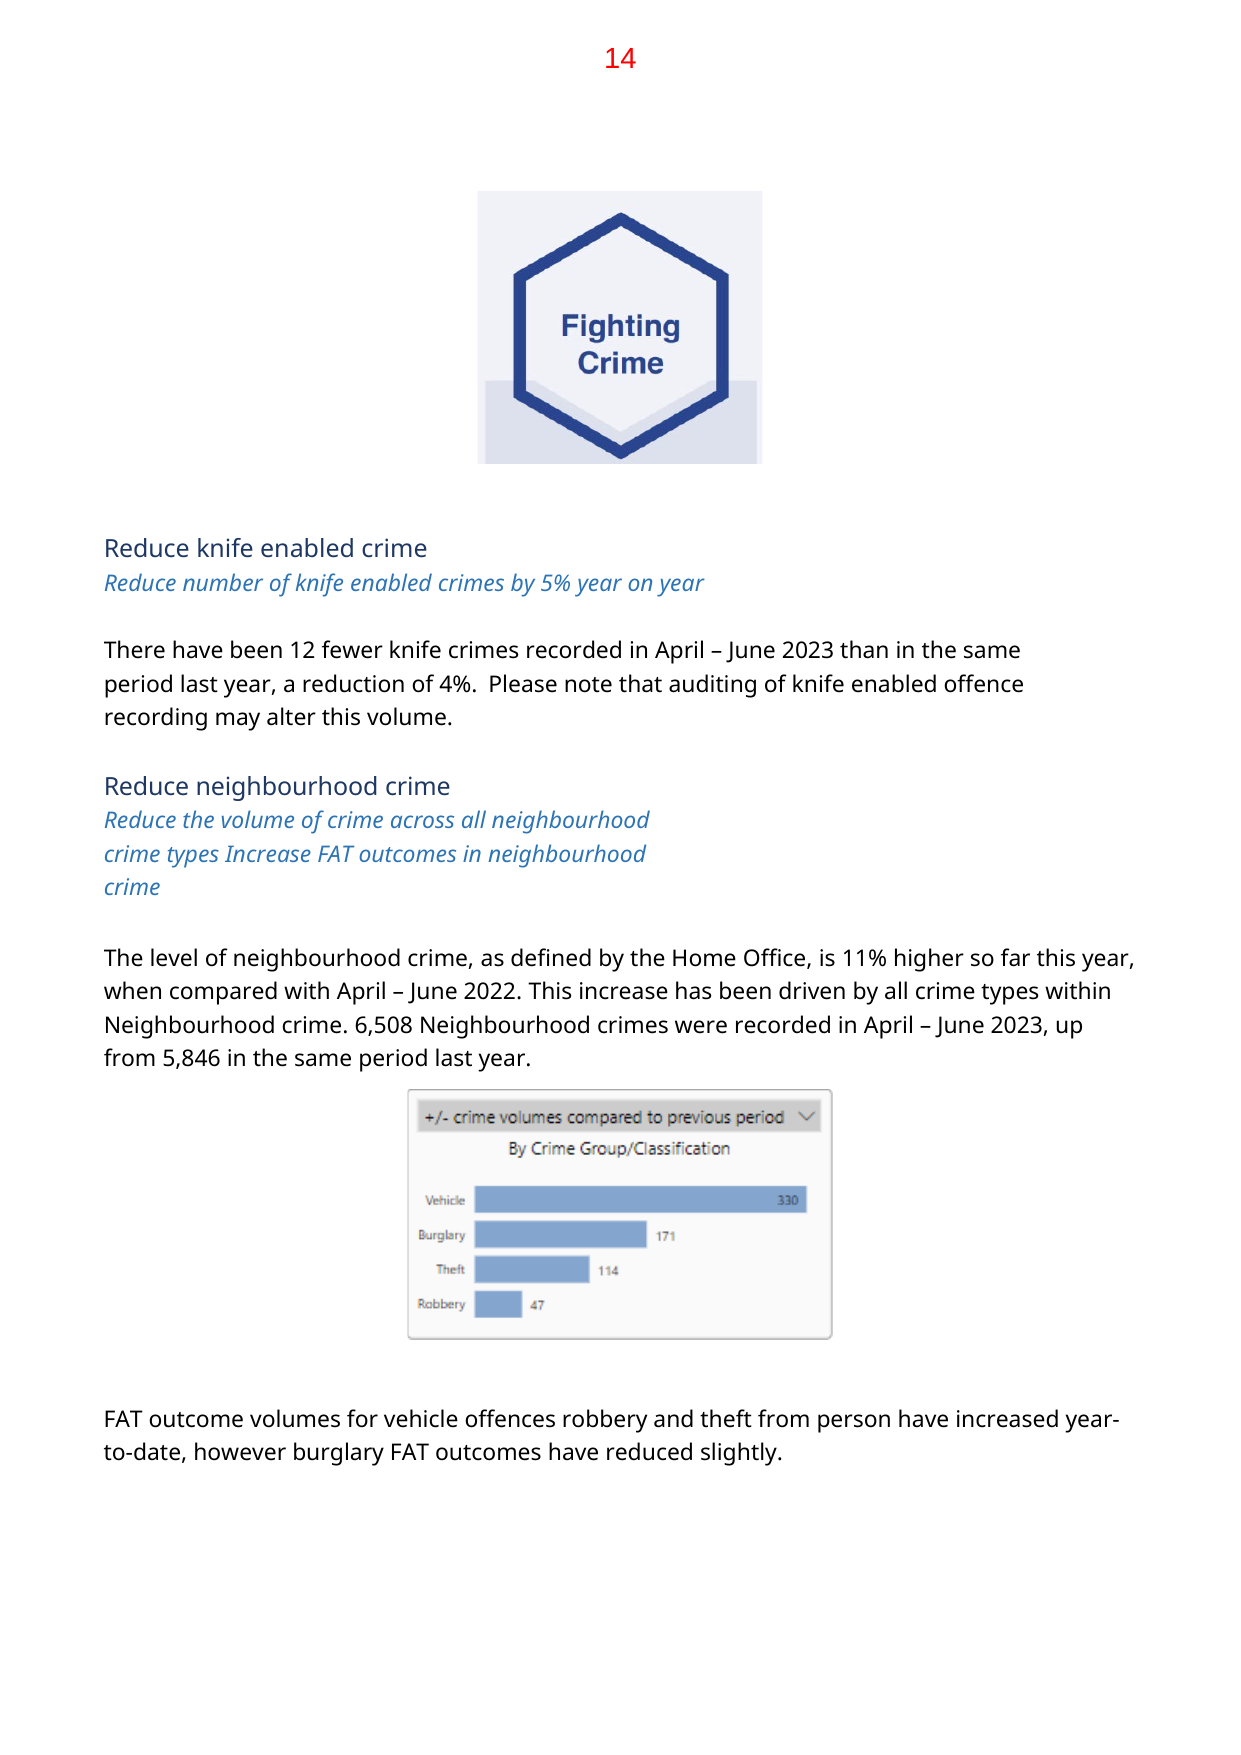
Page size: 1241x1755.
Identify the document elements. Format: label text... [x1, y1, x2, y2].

text FAT outcome volumes for vehicle offences robbery and theft from person have increased year-to-date, however burglary FAT outcomes have reduced slightly. [103, 1403, 1138, 1467]
text The level of neighbourhood crime, as defined by the Home Office, is 11% higher so far this year, when compared with April – June 2022. This increase has been driven by all crime types within Neighbourhood crime. 6,508 Neighbourhood crimes were recorded in April – June 2023, up from 5,846 in the same period last year. [103, 942, 1135, 1073]
text Reduce neighbourhood crime [103, 768, 1178, 802]
text Reduce number of knife enabled crimes by 5% year on year [103, 567, 1178, 598]
text Reduce the volume of crime across all neighbourhood crime types Increase FAT outcomes in neighbourhood crime [103, 804, 705, 903]
text There have been 12 fewer knife crimes recorded in April – June 2023 than in the same period last year, a reduction of 4%. Please note that auditing of knife enabled offence recording may alter this volume. [103, 634, 1068, 732]
text Reduce knife enabled crime [103, 530, 1178, 564]
